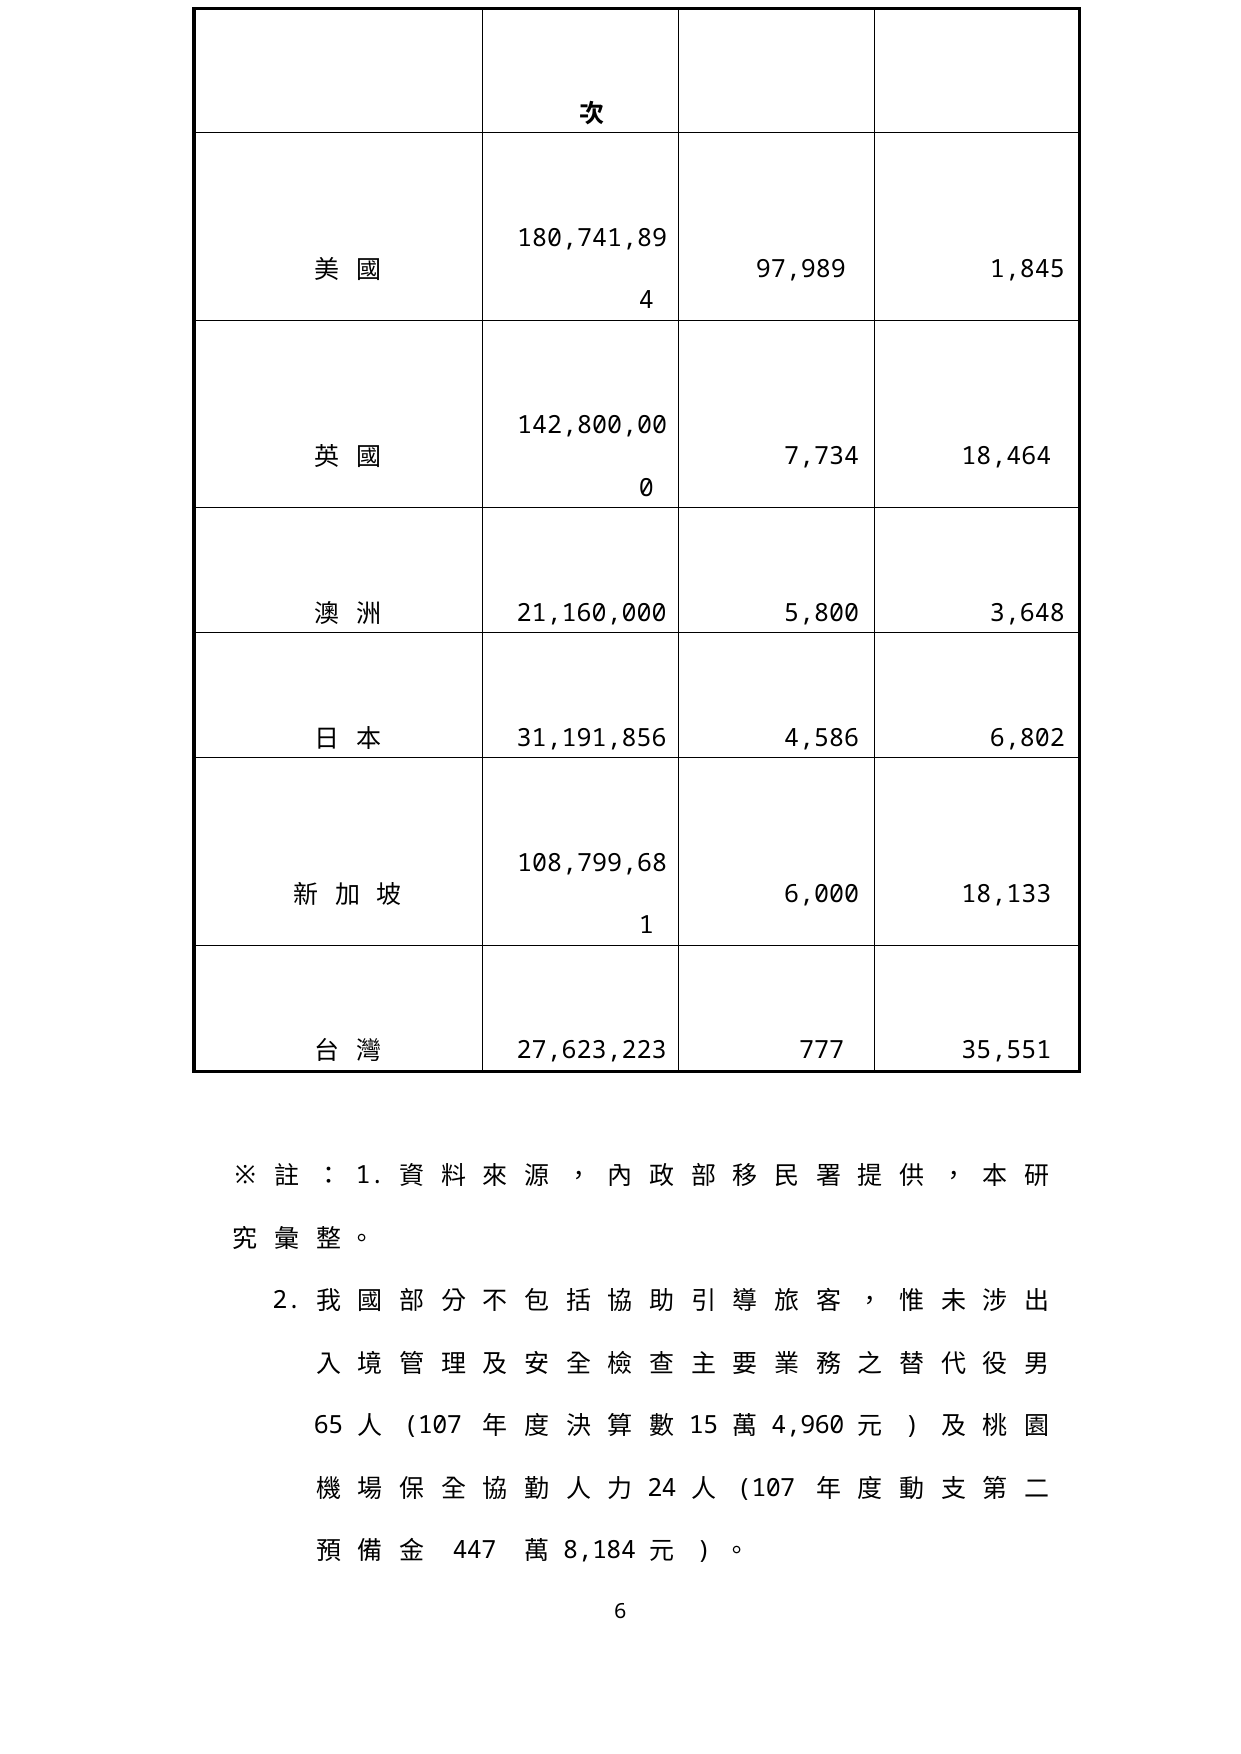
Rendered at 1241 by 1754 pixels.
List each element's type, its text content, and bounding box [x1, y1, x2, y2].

table_cell 5,800 [679, 508, 874, 632]
table_cell 台灣 [196, 946, 482, 1069]
table_cell 日本 [196, 633, 482, 757]
text ※註：1.資料來源，內政部移民署提供，本研究彙整。 [188, 1132, 1058, 1257]
table_cell 澳洲 [196, 508, 482, 632]
table_header [679, 10, 874, 132]
table_cell 7,734 [679, 321, 874, 507]
table_cell 6,802 [875, 633, 1078, 757]
table_cell 35,551 [875, 946, 1078, 1069]
table_header [196, 10, 482, 132]
table_cell 27,623,223 [483, 946, 678, 1069]
table_cell 美國 [196, 133, 482, 319]
table_cell 777 [679, 946, 874, 1069]
table_cell 97,989 [679, 133, 874, 319]
table_cell 21,160,000 [483, 508, 678, 632]
table_cell 180,741,894 [483, 133, 678, 319]
table_cell 1,845 [875, 133, 1078, 319]
table_cell 4,586 [679, 633, 874, 757]
table_cell 英國 [196, 321, 482, 507]
table_cell 6,000 [679, 758, 874, 944]
table_cell 新加坡 [196, 758, 482, 944]
table_cell 3,648 [875, 508, 1078, 632]
text 2.我國部分不包括協助引導旅客，惟未涉出入境管理及安全檢查主要業務之替代役男65人(107年度決算數15萬4,960元)及桃園機場保全協勤人力24人(107年度動支第二預備金447萬8,184元)。 [260, 1257, 1058, 1569]
table_cell 31,191,856 [483, 633, 678, 757]
table_cell 18,133 [875, 758, 1078, 944]
table_header [875, 10, 1078, 132]
table_cell 18,464 [875, 321, 1078, 507]
table_cell 142,800,000 [483, 321, 678, 507]
table_cell 108,799,681 [483, 758, 678, 944]
table_header 次 [483, 10, 678, 132]
